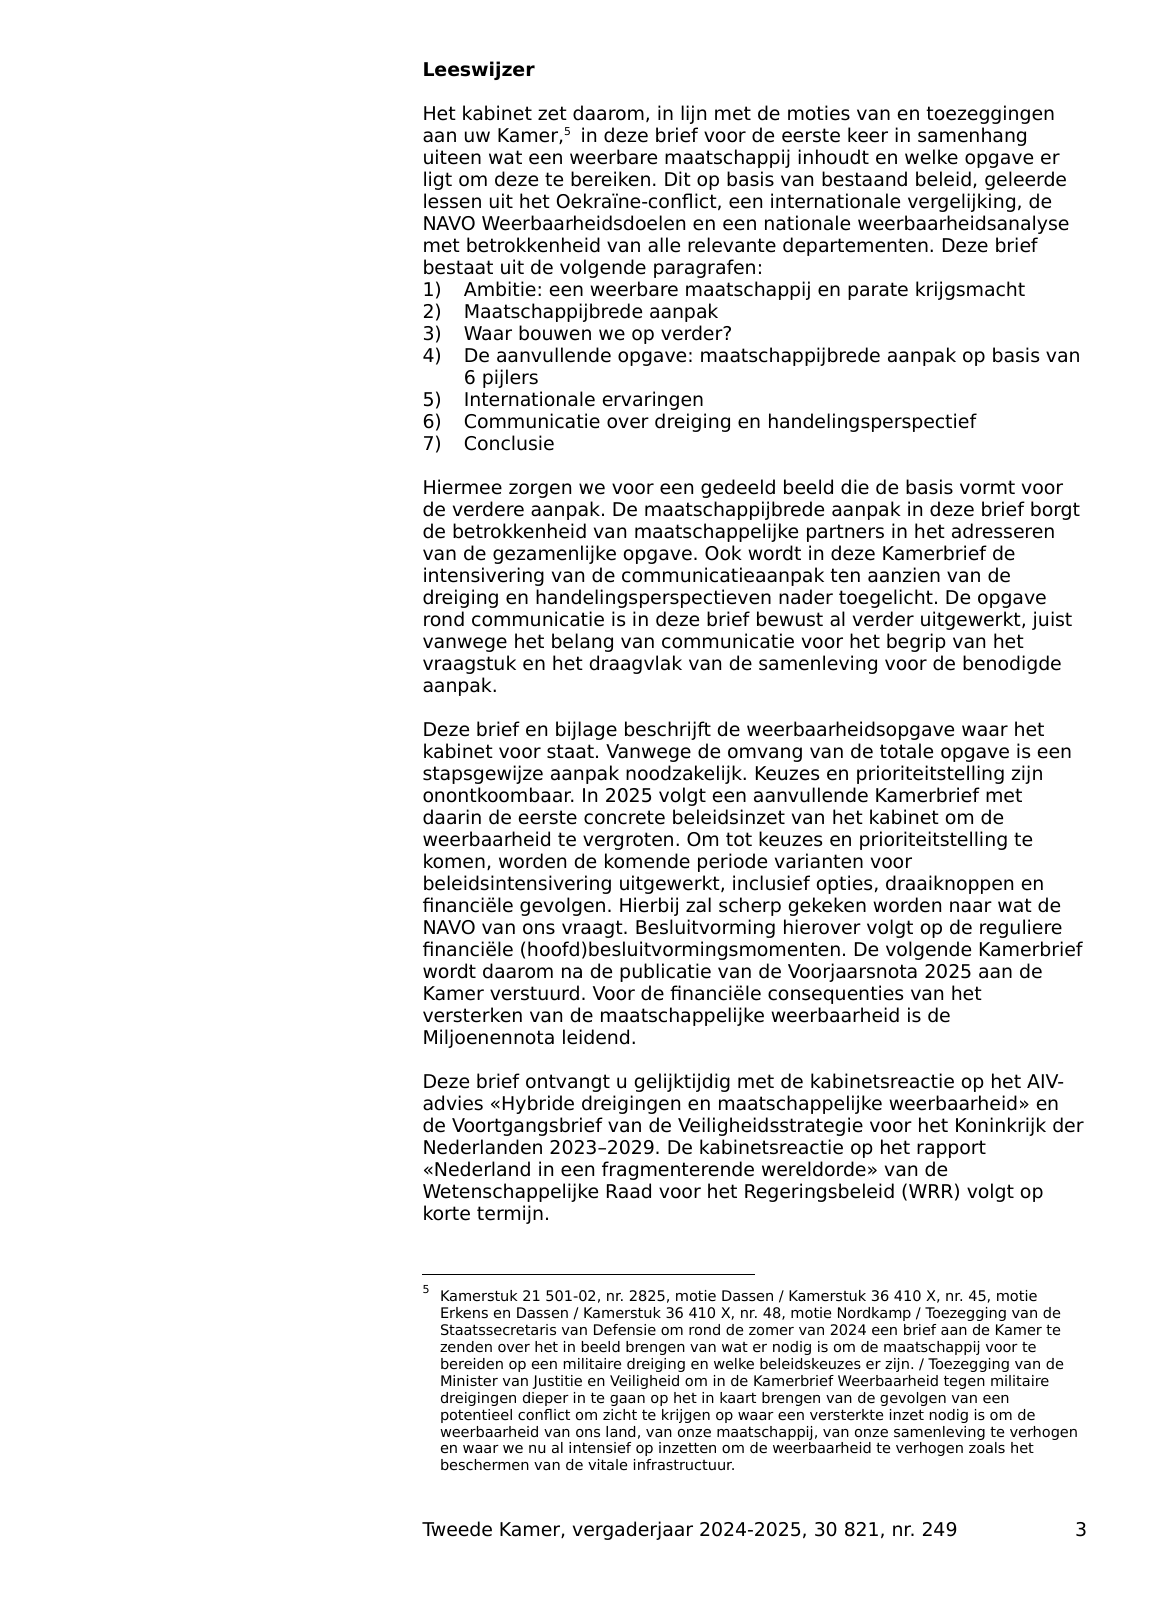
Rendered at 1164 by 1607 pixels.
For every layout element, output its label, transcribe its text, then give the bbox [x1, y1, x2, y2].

subtitle Leeswijzer [422, 59, 1087, 81]
text 7) Conclusie [422, 433, 1087, 455]
text 3) Waar bouwen we op verder? [422, 323, 1087, 345]
text 4) De aanvullende opgave: maatschappijbrede aanpak op basis van 6 pijlers [422, 345, 1087, 389]
text 2) Maatschappijbrede aanpak [422, 301, 1087, 323]
text Deze brief ontvangt u gelijktijdig met de kabinetsreactie op het AIV-advies «Hybride dreigingen en maatschappelijke weerbaarheid» en de Voortgangsbrief van de Veiligheidsstrategie voor het Koninkrijk der Nederlanden 2023–2029. De kabinetsreactie op het rapport «Nederland in een fragmenterende wereldorde» van de Wetenschappelijke Raad voor het Regeringsbeleid (WRR) volgt op korte termijn. [422, 1071, 1087, 1225]
text Deze brief en bijlage beschrijft de weerbaarheidsopgave waar het kabinet voor staat. Vanwege de omvang van de totale opgave is een stapsgewijze aanpak noodzakelijk. Keuzes en prioriteitstelling zijn onontkoombaar. In 2025 volgt een aanvullende Kamerbrief met daarin de eerste concrete beleidsinzet van het kabinet om de weerbaarheid te vergroten. Om tot keuzes en prioriteitstelling te komen, worden de komende periode varianten voor beleidsintensivering uitgewerkt, inclusief opties, draaiknoppen en financiële gevolgen. Hierbij zal scherp gekeken worden naar wat de NAVO van ons vraagt. Besluitvorming hierover volgt op de reguliere financiële (hoofd)besluitvormingsmomenten. De volgende Kamerbrief wordt daarom na de publicatie van de Voorjaarsnota 2025 aan de Kamer verstuurd. Voor de financiële consequenties van het versterken van de maatschappelijke weerbaarheid is de Miljoenennota leidend. [422, 719, 1087, 1049]
text Hiermee zorgen we voor een gedeeld beeld die de basis vormt voor de verdere aanpak. De maatschappijbrede aanpak in deze brief borgt de betrokkenheid van maatschappelijke partners in het adresseren van de gezamenlijke opgave. Ook wordt in deze Kamerbrief de intensivering van de communicatieaanpak ten aanzien van de dreiging en handelingsperspectieven nader toegelicht. De opgave rond communicatie is in deze brief bewust al verder uitgewerkt, juist vanwege het belang van communicatie voor het begrip van het vraagstuk en het draagvlak van de samenleving voor de benodigde aanpak. [422, 477, 1087, 697]
text 5) Internationale ervaringen [422, 389, 1087, 411]
text 1) Ambitie: een weerbare maatschappij en parate krijgsmacht [422, 279, 1087, 301]
text 6) Communicatie over dreiging en handelingsperspectief [422, 411, 1087, 433]
text Kamerstuk 21 501-02, nr. 2825, motie Dassen / Kamerstuk 36 410 X, nr. 45, motie Erkens en Dassen / Kamerstuk 36 410 X, nr. 48, motie Nordkamp / Toezegging van de Staatssecretaris van Defensie om rond de zomer van 2024 een brief aan de Kamer te zenden over het in beeld brengen van wat er nodig is om de maatschappij voor te bereiden op een militaire dreiging en welke beleidskeuzes er zijn. / Toezegging van de Minister van Justitie en Veiligheid om in de Kamerbrief Weerbaarheid tegen militaire dreigingen dieper in te gaan op het in kaart brengen van de gevolgen van een potentieel conflict om zicht te krijgen op waar een versterkte inzet nodig is om de weerbaarheid van ons land, van onze maatschappij, van onze samenleving te verhogen en waar we nu al intensief op inzetten om de weerbaarheid te verhogen zoals het beschermen van de vitale infrastructuur. [422, 1283, 1087, 1474]
text Het kabinet zet daarom, in lijn met de moties van en toezeggingen aan uw Kamer, in deze brief voor de eerste keer in samenhang uiteen wat een weerbare maatschappij inhoudt en welke opgave er ligt om deze te bereiken. Dit op basis van bestaand beleid, geleerde lessen uit het Oekraïne-conflict, een internationale vergelijking, de NAVO Weerbaarheidsdoelen en een nationale weerbaarheidsanalyse met betrokkenheid van alle relevante departementen. Deze brief bestaat uit de volgende paragrafen: [422, 103, 1087, 279]
